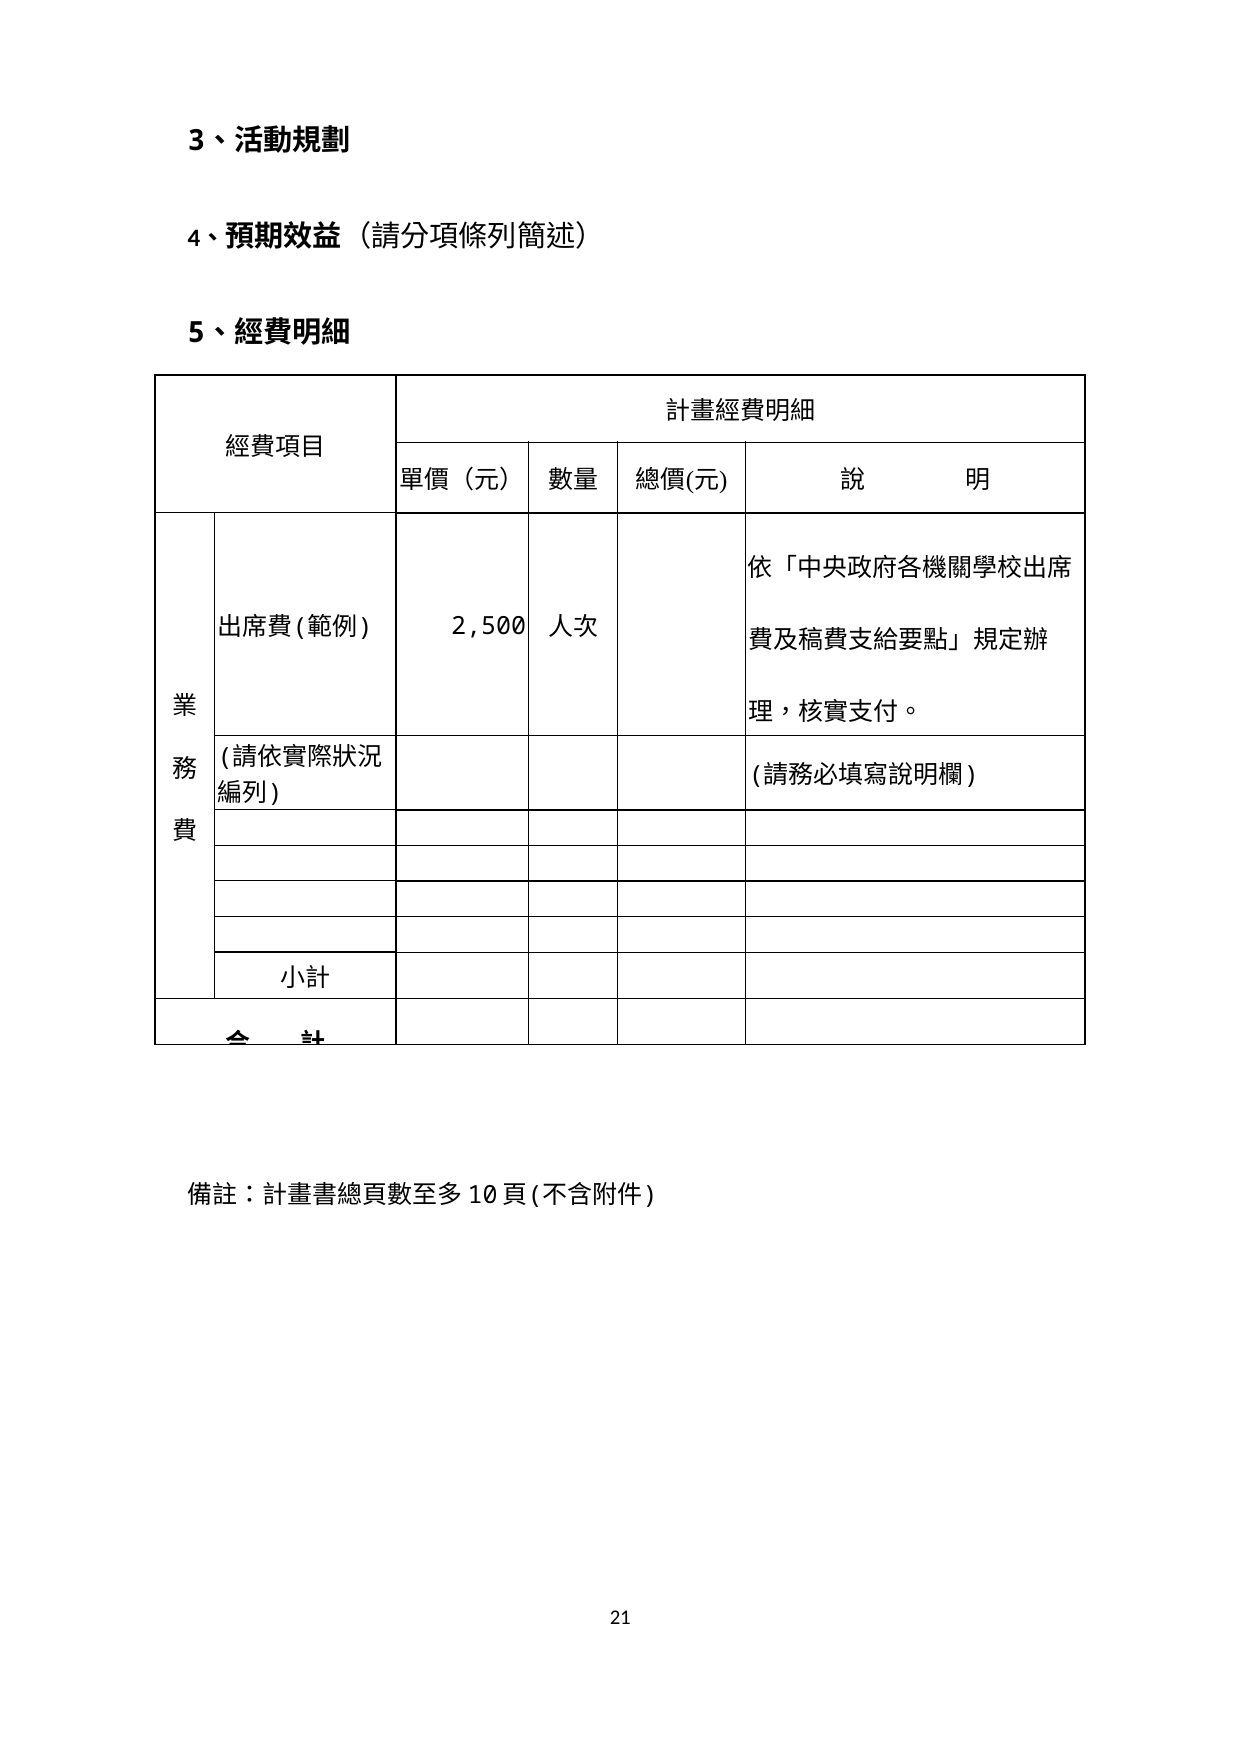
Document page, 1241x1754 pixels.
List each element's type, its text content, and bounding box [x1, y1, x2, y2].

table_cell [529, 736, 617, 809]
table_header 計畫經費明細 [397, 376, 1084, 441]
table_cell [397, 999, 528, 1043]
list 經費明細 [187, 288, 1053, 351]
table_cell [618, 846, 745, 880]
table_cell [215, 917, 395, 951]
table_cell [618, 514, 745, 735]
table_cell [529, 846, 617, 880]
table_cell [215, 881, 395, 916]
table_cell [618, 999, 745, 1043]
table_cell [746, 846, 1084, 880]
table_cell 單價（元） [397, 443, 528, 512]
table_cell [618, 917, 745, 951]
table_cell 數量 [529, 443, 617, 512]
table_cell 出席費(範例) [215, 513, 395, 735]
table_cell 合 計 [156, 999, 395, 1043]
table_cell (請依實際狀況編列) [215, 736, 395, 809]
table_cell 人次 [529, 514, 617, 735]
table_cell 總價(元) [618, 443, 745, 512]
table_cell [397, 917, 528, 951]
table_cell 依「中央政府各機關學校出席費及稿費支給要點」規定辦理，核實支付。 [746, 514, 1084, 735]
table_cell [618, 736, 745, 809]
table_cell [529, 953, 617, 998]
table_cell 2,500 [397, 514, 528, 735]
table_cell [529, 999, 617, 1043]
table_cell [746, 882, 1084, 916]
table_cell 業 務 費 [156, 513, 214, 998]
list 活動規劃 [187, 96, 1053, 159]
table_cell [397, 736, 528, 809]
text 備註：計畫書總頁數至多10頁(不含附件) [187, 1151, 1053, 1213]
table_cell [746, 999, 1084, 1043]
table_cell 小計 [215, 953, 395, 998]
table_cell [215, 810, 395, 844]
table_cell [746, 953, 1084, 998]
table_header 經費項目 [156, 376, 395, 512]
table_cell [397, 882, 528, 916]
table_cell [529, 917, 617, 951]
table_cell [397, 846, 528, 880]
table_cell (請務必填寫說明欄) [746, 736, 1084, 809]
table_cell [618, 882, 745, 916]
list 預期效益（請分項條列簡述） [187, 192, 1053, 255]
table_cell [618, 811, 745, 844]
table_cell [618, 953, 745, 998]
table_cell [397, 811, 528, 844]
table_cell [746, 917, 1084, 951]
table_cell [529, 811, 617, 844]
table_cell [529, 882, 617, 916]
table_cell 說 明 [746, 443, 1084, 512]
table_cell [397, 953, 528, 998]
table_cell [746, 811, 1084, 844]
table_cell [215, 846, 395, 880]
